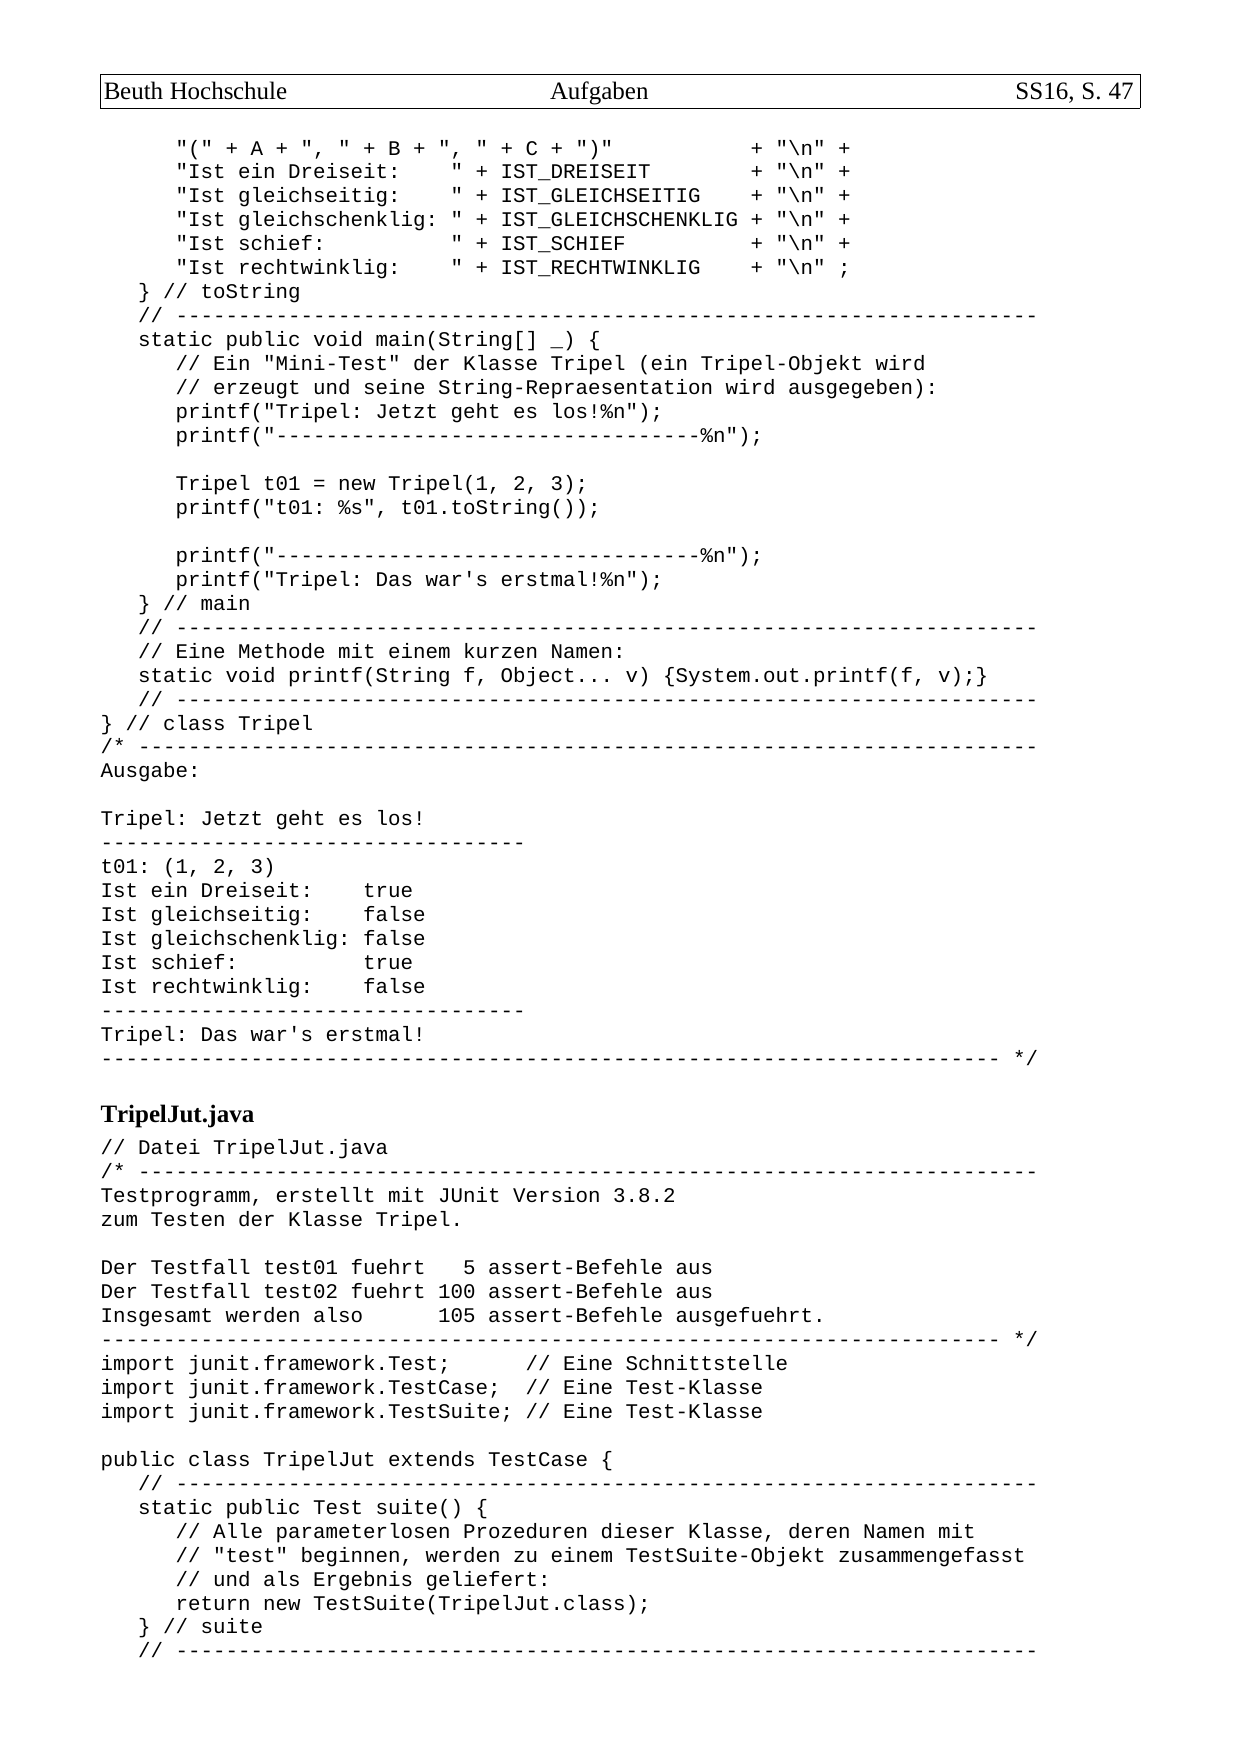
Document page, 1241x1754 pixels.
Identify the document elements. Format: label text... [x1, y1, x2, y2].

text ---------------------------------- [100, 1000, 1140, 1024]
text Tripel: Jetzt geht es los! [100, 808, 1140, 832]
text // --------------------------------------------------------------------- [100, 617, 1140, 641]
text // Ein "Mini-Test" der Klasse Tripel (ein Tripel-Objekt wird [100, 353, 1140, 377]
text Ist gleichseitig: false [100, 904, 1140, 928]
text ------------------------------------------------------------------------ */ [100, 1048, 1140, 1072]
text return new TestSuite(TripelJut.class); [100, 1592, 1140, 1616]
text // Eine Methode mit einem kurzen Namen: [100, 641, 1140, 664]
text import junit.framework.Test; // Eine Schnittstelle [100, 1353, 1140, 1377]
text static public void main(String[] _) { [100, 329, 1140, 353]
text // erzeugt und seine String-Repraesentation wird ausgegeben): [100, 377, 1140, 401]
text "Ist schief: " + IST_SCHIEF + "\n" + [100, 233, 1140, 257]
text Insgesamt werden also 105 assert-Befehle ausgefuehrt. [100, 1305, 1140, 1329]
text printf("----------------------------------%n"); [100, 425, 1140, 449]
text printf("Tripel: Das war's erstmal!%n"); [100, 569, 1140, 593]
text Tripel t01 = new Tripel(1, 2, 3); [100, 473, 1140, 497]
text ------------------------------------------------------------------------ */ [100, 1329, 1140, 1353]
text "Ist rechtwinklig: " + IST_RECHTWINKLIG + "\n" ; [100, 257, 1140, 281]
text zum Testen der Klasse Tripel. [100, 1209, 1140, 1233]
text printf("Tripel: Jetzt geht es los!%n"); [100, 401, 1140, 425]
text /* ------------------------------------------------------------------------ [100, 736, 1140, 760]
text "Ist gleichschenklig: " + IST_GLEICHSCHENKLIG + "\n" + [100, 209, 1140, 233]
text // "test" beginnen, werden zu einem TestSuite-Objekt zusammengefasst [100, 1544, 1140, 1568]
text Tripel: Das war's erstmal! [100, 1024, 1140, 1048]
text } // toString [100, 281, 1140, 305]
text Ausgabe: [100, 760, 1140, 784]
text import junit.framework.TestCase; // Eine Test-Klasse [100, 1377, 1140, 1401]
text ---------------------------------- [100, 832, 1140, 856]
text Ist schief: true [100, 952, 1140, 976]
text static void printf(String f, Object... v) {System.out.printf(f, v);} [100, 664, 1140, 688]
text } // class Tripel [100, 712, 1140, 736]
text Ist gleichschenklig: false [100, 928, 1140, 952]
text printf("t01: %s", t01.toString()); [100, 497, 1140, 521]
text } // suite [100, 1616, 1140, 1640]
text "Ist gleichseitig: " + IST_GLEICHSEITIG + "\n" + [100, 185, 1140, 209]
text // --------------------------------------------------------------------- [100, 305, 1140, 329]
text "Ist ein Dreiseit: " + IST_DREISEIT + "\n" + [100, 161, 1140, 185]
text // und als Ergebnis geliefert: [100, 1568, 1140, 1592]
text /* ------------------------------------------------------------------------ [100, 1161, 1140, 1185]
text Ist ein Dreiseit: true [100, 880, 1140, 904]
text static public Test suite() { [100, 1497, 1140, 1521]
text TripelJut.java [100, 1100, 1140, 1128]
text Ist rechtwinklig: false [100, 976, 1140, 1000]
text // --------------------------------------------------------------------- [100, 1640, 1140, 1664]
text // Alle parameterlosen Prozeduren dieser Klasse, deren Namen mit [100, 1521, 1140, 1544]
text Der Testfall test01 fuehrt 5 assert-Befehle aus [100, 1257, 1140, 1281]
text "(" + A + ", " + B + ", " + C + ")" + "\n" + [100, 137, 1140, 161]
text printf("----------------------------------%n"); [100, 545, 1140, 569]
text public class TripelJut extends TestCase { [100, 1449, 1140, 1473]
text t01: (1, 2, 3) [100, 856, 1140, 880]
text // --------------------------------------------------------------------- [100, 1473, 1140, 1497]
text import junit.framework.TestSuite; // Eine Test-Klasse [100, 1401, 1140, 1425]
text // Datei TripelJut.java [100, 1137, 1140, 1161]
text Testprogramm, erstellt mit JUnit Version 3.8.2 [100, 1185, 1140, 1209]
text Der Testfall test02 fuehrt 100 assert-Befehle aus [100, 1281, 1140, 1305]
text // --------------------------------------------------------------------- [100, 688, 1140, 712]
text } // main [100, 593, 1140, 617]
